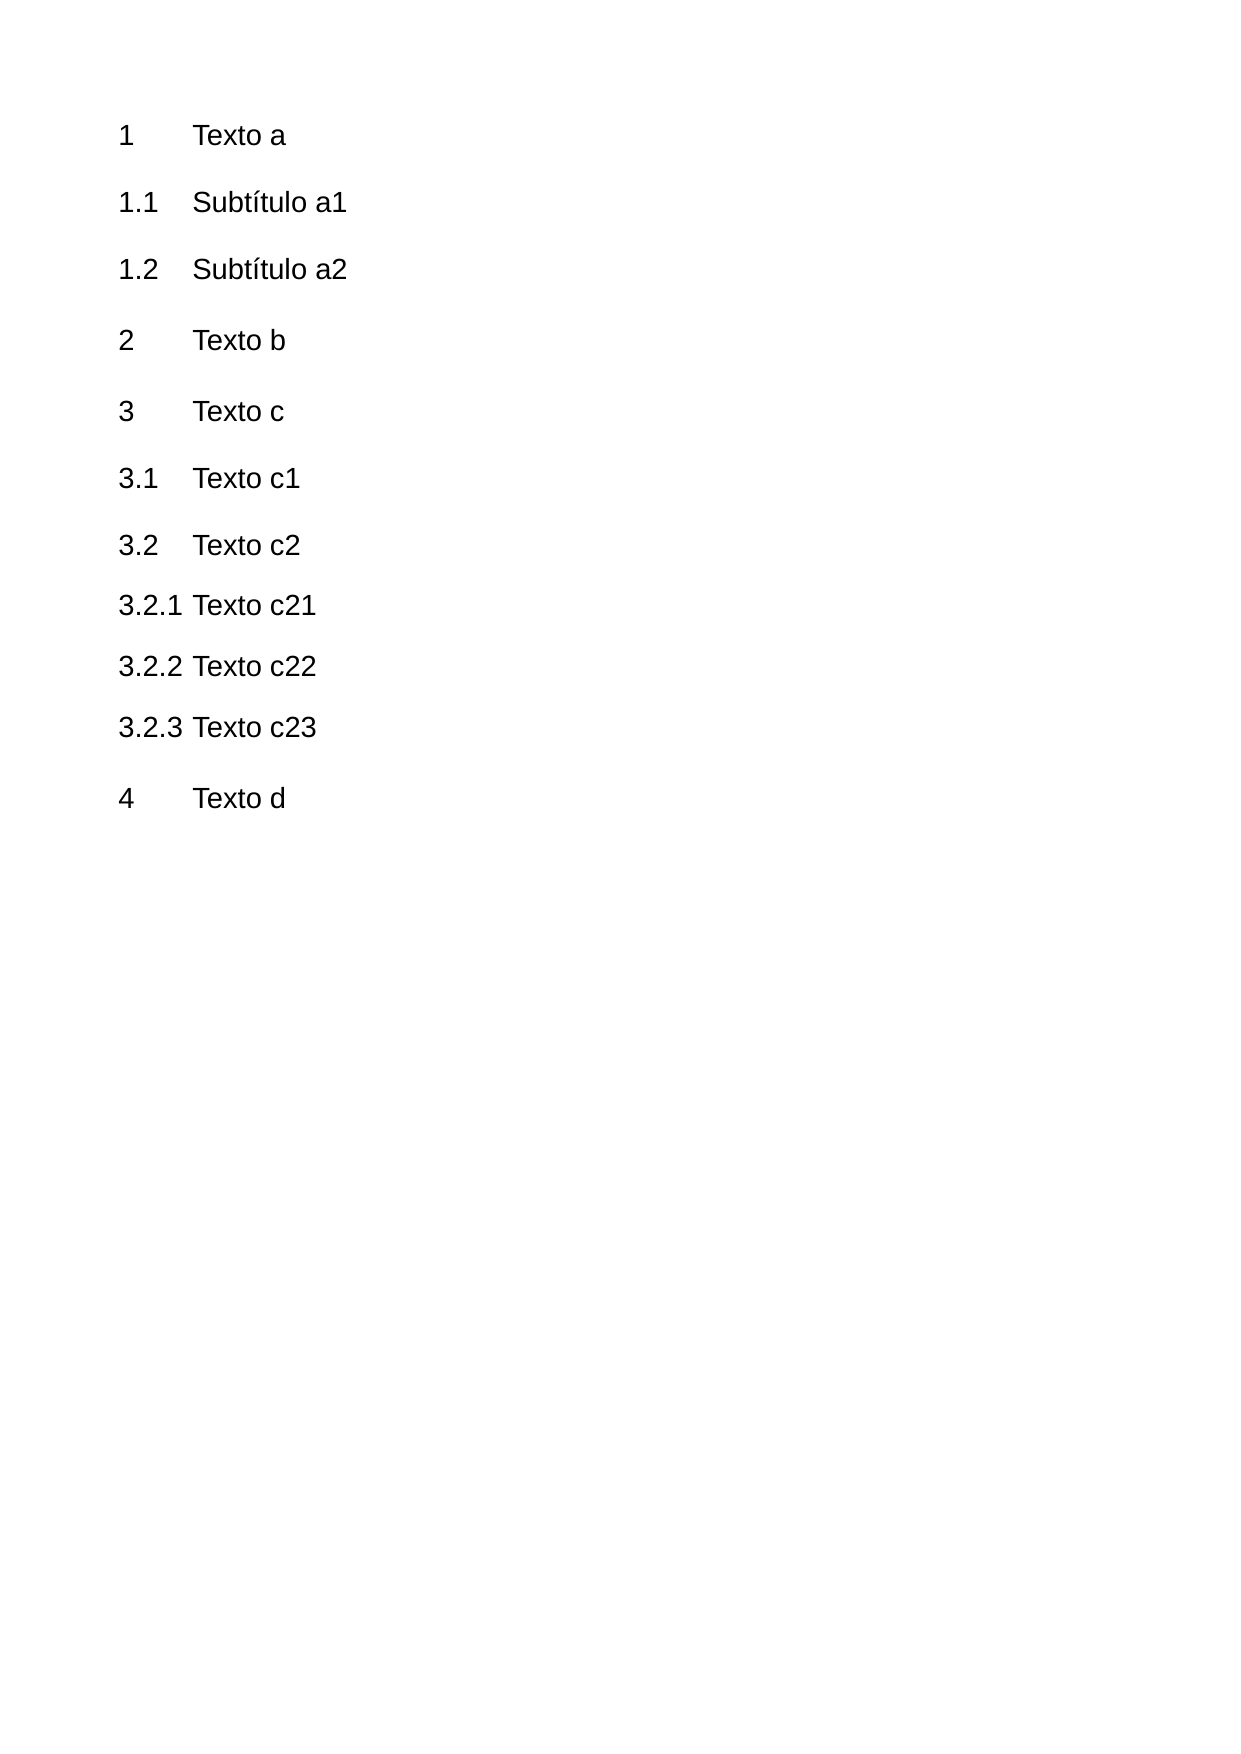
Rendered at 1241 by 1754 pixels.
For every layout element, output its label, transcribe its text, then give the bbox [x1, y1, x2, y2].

subtitle Subtítulo a2 [118, 252, 1122, 285]
subtitle Texto c21 [118, 588, 1122, 622]
subtitle Texto d [118, 781, 1122, 814]
subtitle Texto b [118, 323, 1122, 356]
subtitle Texto c22 [118, 649, 1122, 682]
subtitle Texto c1 [118, 461, 1122, 494]
subtitle Subtítulo a1 [118, 185, 1122, 218]
subtitle Texto a [118, 118, 1122, 152]
subtitle Texto c23 [118, 709, 1122, 743]
subtitle Texto c [118, 394, 1122, 427]
subtitle Texto c2 [118, 528, 1122, 561]
